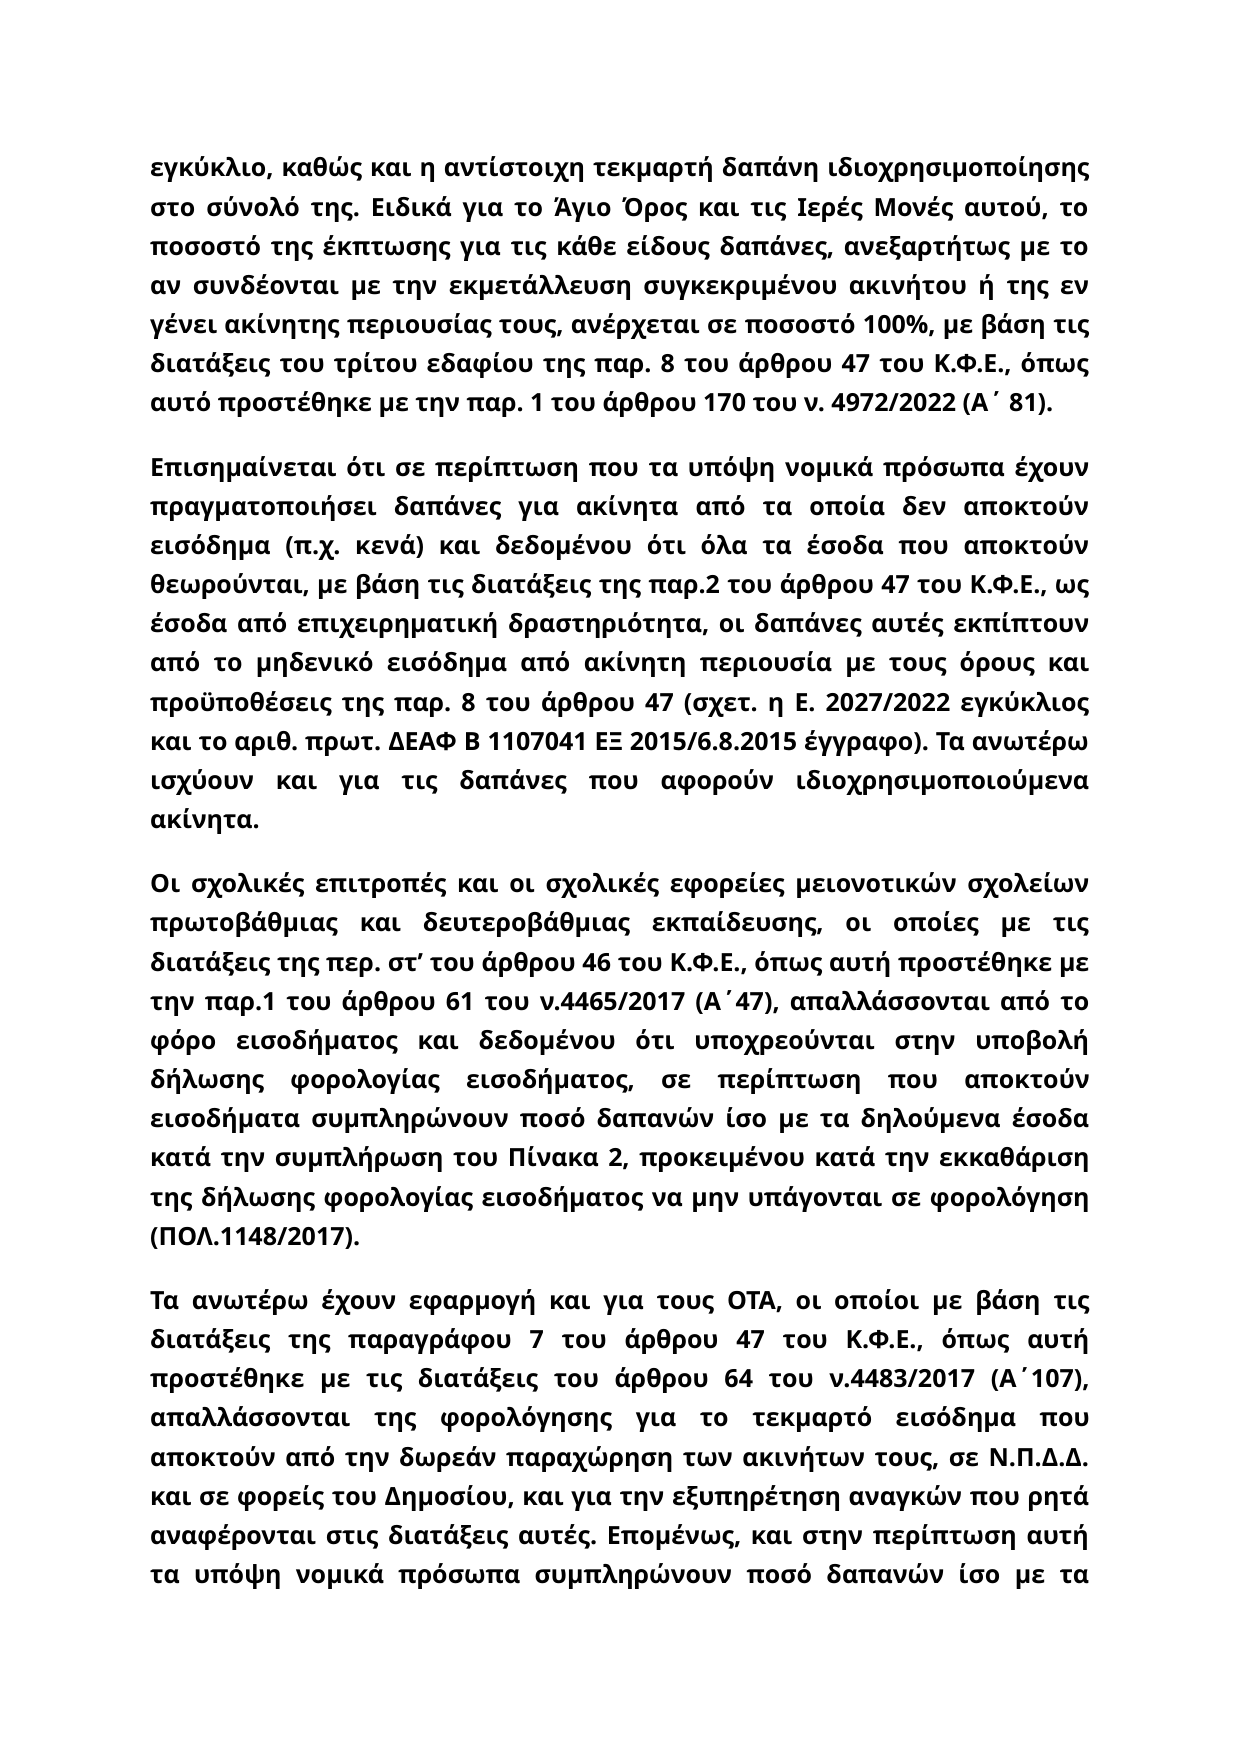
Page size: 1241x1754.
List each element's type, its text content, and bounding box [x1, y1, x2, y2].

text Επισημαίνεται ότι σε περίπτωση που τα υπόψη νομικά πρόσωπα έχουν πραγματοποιήσει δαπάνες για ακίνητα από τα οποία δεν αποκτούν εισόδημα (π.χ. κενά) και δεδομένου ότι όλα τα έσοδα που αποκτούν θεωρούνται, με βάση τις διατάξεις της παρ.2 του άρθρου 47 του Κ.Φ.Ε., ως έσοδα από επιχειρηματική δραστηριότητα, οι δαπάνες αυτές εκπίπτουν από το μηδενικό εισόδημα από ακίνητη περιουσία με τους όρους και προϋποθέσεις της παρ. 8 του άρθρου 47 (σχετ. η Ε. 2027/2022 εγκύκλιος και το αριθ. πρωτ. ΔΕΑΦ Β 1107041 ΕΞ 2015/6.8.2015 έγγραφο). Τα ανωτέρω ισχύουν και για τις δαπάνες που αφορούν ιδιοχρησιμοποιούμενα ακίνητα. [150, 449, 1090, 836]
text Τα ανωτέρω έχουν εφαρμογή και για τους ΟΤΑ, οι οποίοι με βάση τις διατάξεις της παραγράφου 7 του άρθρου 47 του Κ.Φ.Ε., όπως αυτή προστέθηκε με τις διατάξεις του άρθρου 64 του ν.4483/2017 (Α΄107), απαλλάσσονται της φορολόγησης για το τεκμαρτό εισόδημα που αποκτούν από την δωρεάν παραχώρηση των ακινήτων τους, σε Ν.Π.Δ.Δ. και σε φορείς του Δημοσίου, και για την εξυπηρέτηση αναγκών που ρητά αναφέρονται στις διατάξεις αυτές. Επομένως, και στην περίπτωση αυτή τα υπόψη νομικά πρόσωπα συμπληρώνουν ποσό δαπανών ίσο με τα [150, 1282, 1090, 1591]
text εγκύκλιο, καθώς και η αντίστοιχη τεκμαρτή δαπάνη ιδιοχρησιμοποίησης στο σύνολό της. Ειδικά για το Άγιο Όρος και τις Ιερές Μονές αυτού, το ποσοστό της έκπτωσης για τις κάθε είδους δαπάνες, ανεξαρτήτως με το αν συνδέονται με την εκμετάλλευση συγκεκριμένου ακινήτου ή της εν γένει ακίνητης περιουσίας τους, ανέρχεται σε ποσοστό 100%, με βάση τις διατάξεις του τρίτου εδαφίου της παρ. 8 του άρθρου 47 του Κ.Φ.Ε., όπως αυτό προστέθηκε με την παρ. 1 του άρθρου 170 του ν. 4972/2022 (Α΄ 81). [150, 150, 1090, 419]
text Οι σχολικές επιτροπές και οι σχολικές εφορείες μειονοτικών σχολείων πρωτοβάθμιας και δευτεροβάθμιας εκπαίδευσης, οι οποίες με τις διατάξεις της περ. στ’ του άρθρου 46 του Κ.Φ.Ε., όπως αυτή προστέθηκε με την παρ.1 του άρθρου 61 του ν.4465/2017 (Α΄47), απαλλάσσονται από το φόρο εισοδήματος και δεδομένου ότι υποχρεούνται στην υποβολή δήλωσης φορολογίας εισοδήματος, σε περίπτωση που αποκτούν εισοδήματα συμπληρώνουν ποσό δαπανών ίσο με τα δηλούμενα έσοδα κατά την συμπλήρωση του Πίνακα 2, προκειμένου κατά την εκκαθάριση της δήλωσης φορολογίας εισοδήματος να μην υπάγονται σε φορολόγηση (ΠΟΛ.1148/2017). [150, 866, 1090, 1252]
